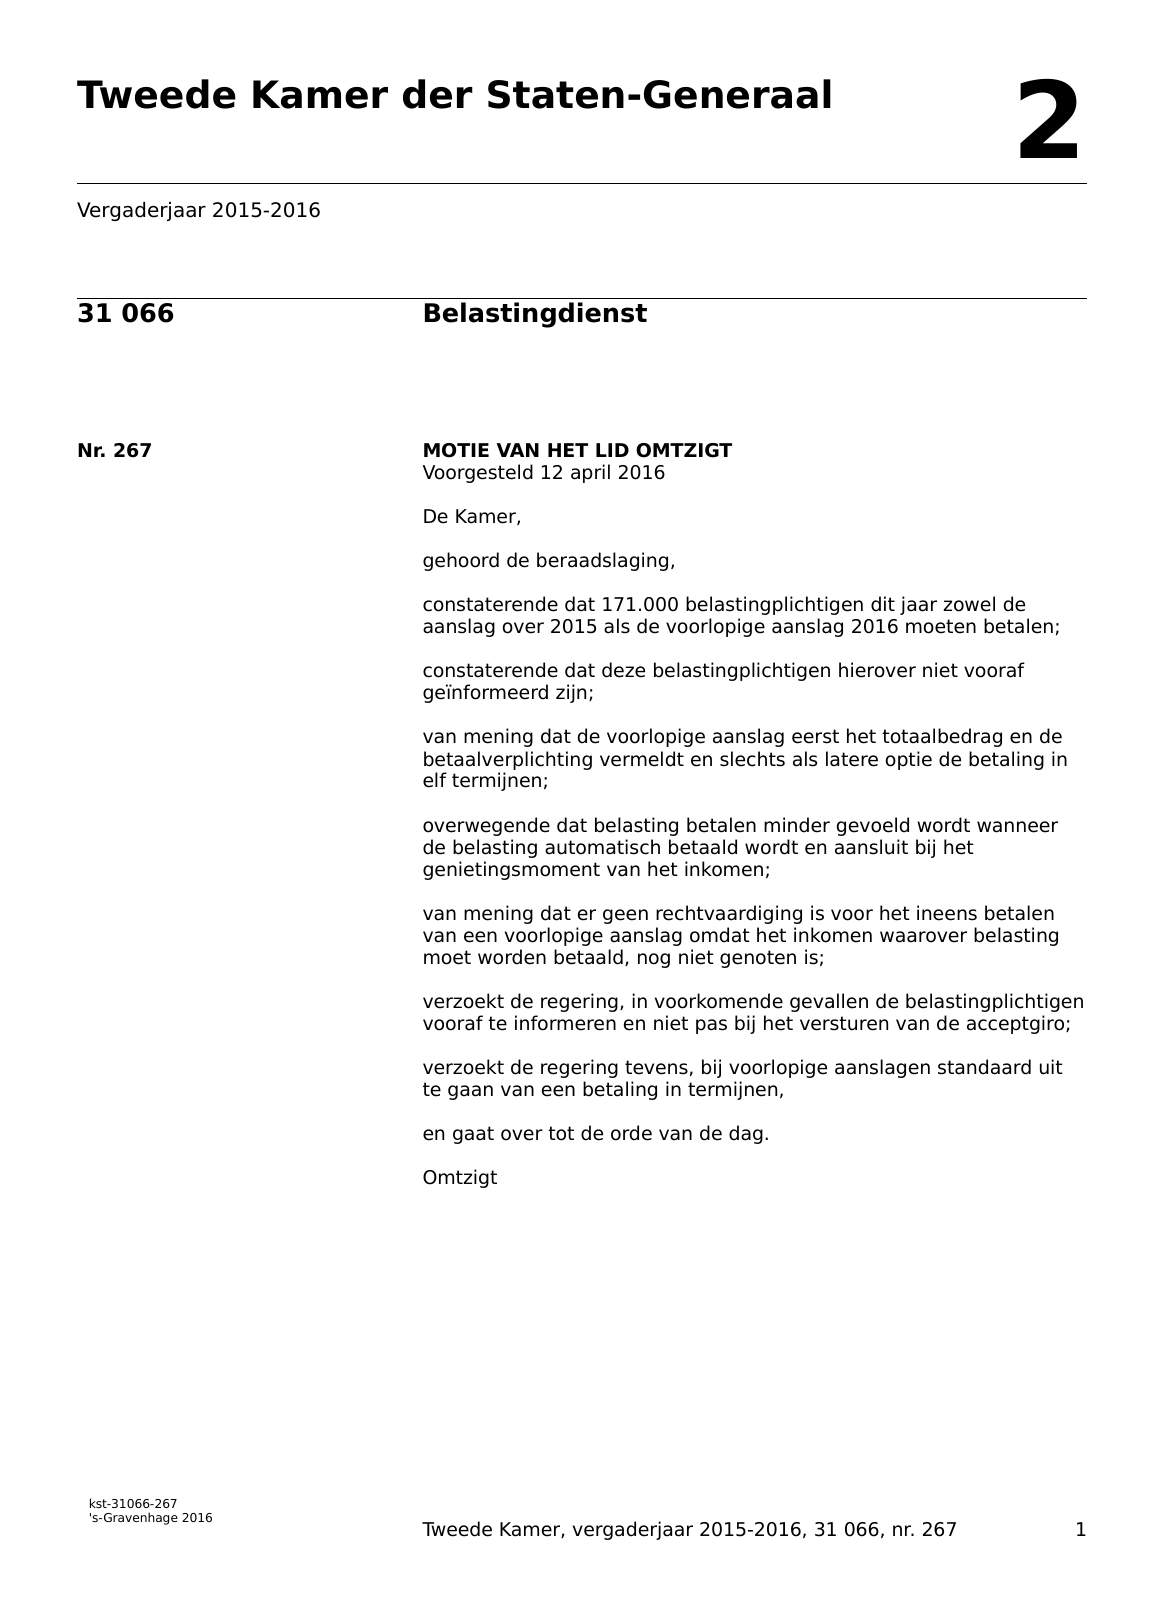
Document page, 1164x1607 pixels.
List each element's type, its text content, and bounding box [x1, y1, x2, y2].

table_header Tweede Kamer der Staten-Generaal [77, 59, 886, 183]
text constaterende dat 171.000 belastingplichtigen dit jaar zowel de aanslag over 2015 als de voorlopige aanslag 2016 moeten betalen; [422, 594, 1087, 638]
text kst-31066-267 [88, 1497, 323, 1511]
text van mening dat er geen rechtvaardiging is voor het ineens betalen van een voorlopige aanslag omdat het inkomen waarover belasting moet worden betaald, nog niet genoten is; [422, 903, 1087, 969]
table_header 2 [886, 59, 1087, 183]
text verzoekt de regering tevens, bij voorlopige aanslagen standaard uit te gaan van een betaling in termijnen, [422, 1057, 1087, 1101]
text van mening dat de voorlopige aanslag eerst het totaalbedrag en de betaalverplichting vermeldt en slechts als latere optie de betaling in elf termijnen; [422, 726, 1087, 792]
table_cell Vergaderjaar 2015-2016 [77, 184, 1087, 298]
subtitle Nr. 267 MOTIE VAN HET LID OMTZIGT [77, 440, 1087, 462]
text Voorgesteld 12 april 2016 [422, 462, 1087, 484]
text overwegende dat belasting betalen minder gevoeld wordt wanneer de belasting automatisch betaald wordt en aansluit bij het genietingsmoment van het inkomen; [422, 814, 1087, 881]
text 's-Gravenhage 2016 [88, 1511, 323, 1525]
text constaterende dat deze belastingplichtigen hierover niet vooraf geïnformeerd zijn; [422, 660, 1087, 704]
text De Kamer, [422, 506, 1087, 528]
text en gaat over tot de orde van de dag. [422, 1123, 1087, 1145]
text Omtzigt [422, 1167, 1087, 1189]
text verzoekt de regering, in voorkomende gevallen de belastingplichtigen vooraf te informeren en niet pas bij het versturen van de acceptgiro; [422, 991, 1087, 1035]
subtitle 31 066 Belastingdienst [77, 299, 1087, 329]
text gehoord de beraadslaging, [422, 550, 1087, 572]
